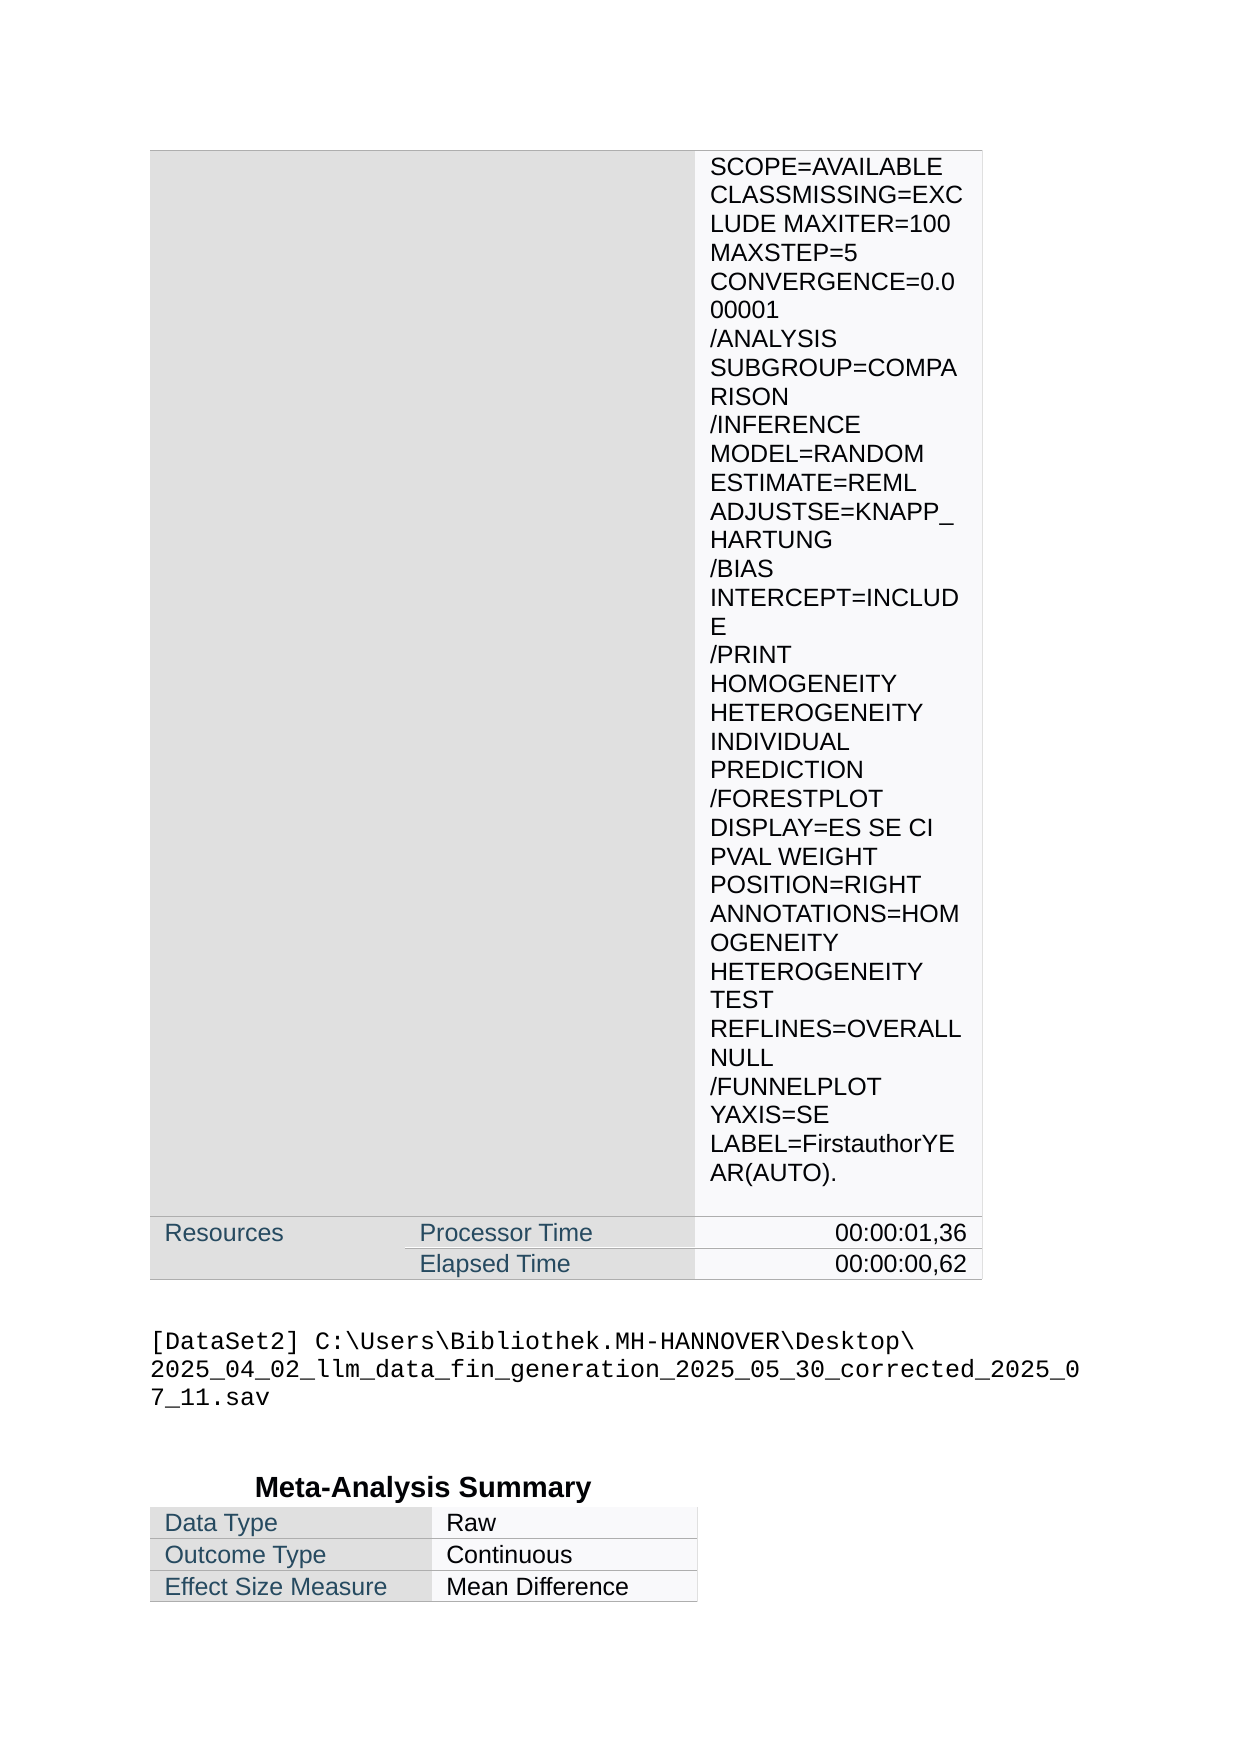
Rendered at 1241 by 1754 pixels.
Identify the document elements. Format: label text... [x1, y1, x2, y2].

table_cell 00:00:00,62 [695, 1249, 982, 1279]
table_cell [150, 151, 695, 1216]
table_cell Processor Time [405, 1217, 695, 1247]
table_cell Raw [432, 1507, 697, 1538]
table_cell Mean Difference [432, 1571, 697, 1601]
table_cell 00:00:01,36 [695, 1217, 982, 1247]
table_cell Effect Size Measure [150, 1571, 432, 1601]
table_header Meta-Analysis Summary [150, 1470, 697, 1507]
text [DataSet2] C:\Users\Bibliothek.MH-HANNOVER\Desktop\2025_04_02_llm_data_fin_generation_2025_05_30_corrected_2025_07_11.sav [150, 1300, 1090, 1442]
table_cell Outcome Type [150, 1539, 432, 1570]
table_cell Elapsed Time [405, 1249, 695, 1279]
table_cell SCOPE=AVAILABLE CLASSMISSING=EXCLUDE MAXITER=100 MAXSTEP=5 CONVERGENCE=0.000001 /ANALYSIS SUBGROUP=COMPARISON /INFERENCE MODEL=RANDOM ESTIMATE=REML ADJUSTSE=KNAPP_HARTUNG /BIAS INTERCEPT=INCLUDE /PRINT HOMOGENEITY HETEROGENEITY INDIVIDUAL PREDICTION /FORESTPLOT DISPLAY=ES SE CI PVAL WEIGHT POSITION=RIGHT ANNOTATIONS=HOMOGENEITY HETEROGENEITY TEST REFLINES=OVERALL NULL /FUNNELPLOT YAXIS=SE LABEL=FirstauthorYEAR(AUTO). [695, 151, 982, 1216]
table_cell Resources [150, 1217, 405, 1279]
table_cell Data Type [150, 1507, 432, 1538]
table_cell Continuous [432, 1539, 697, 1570]
